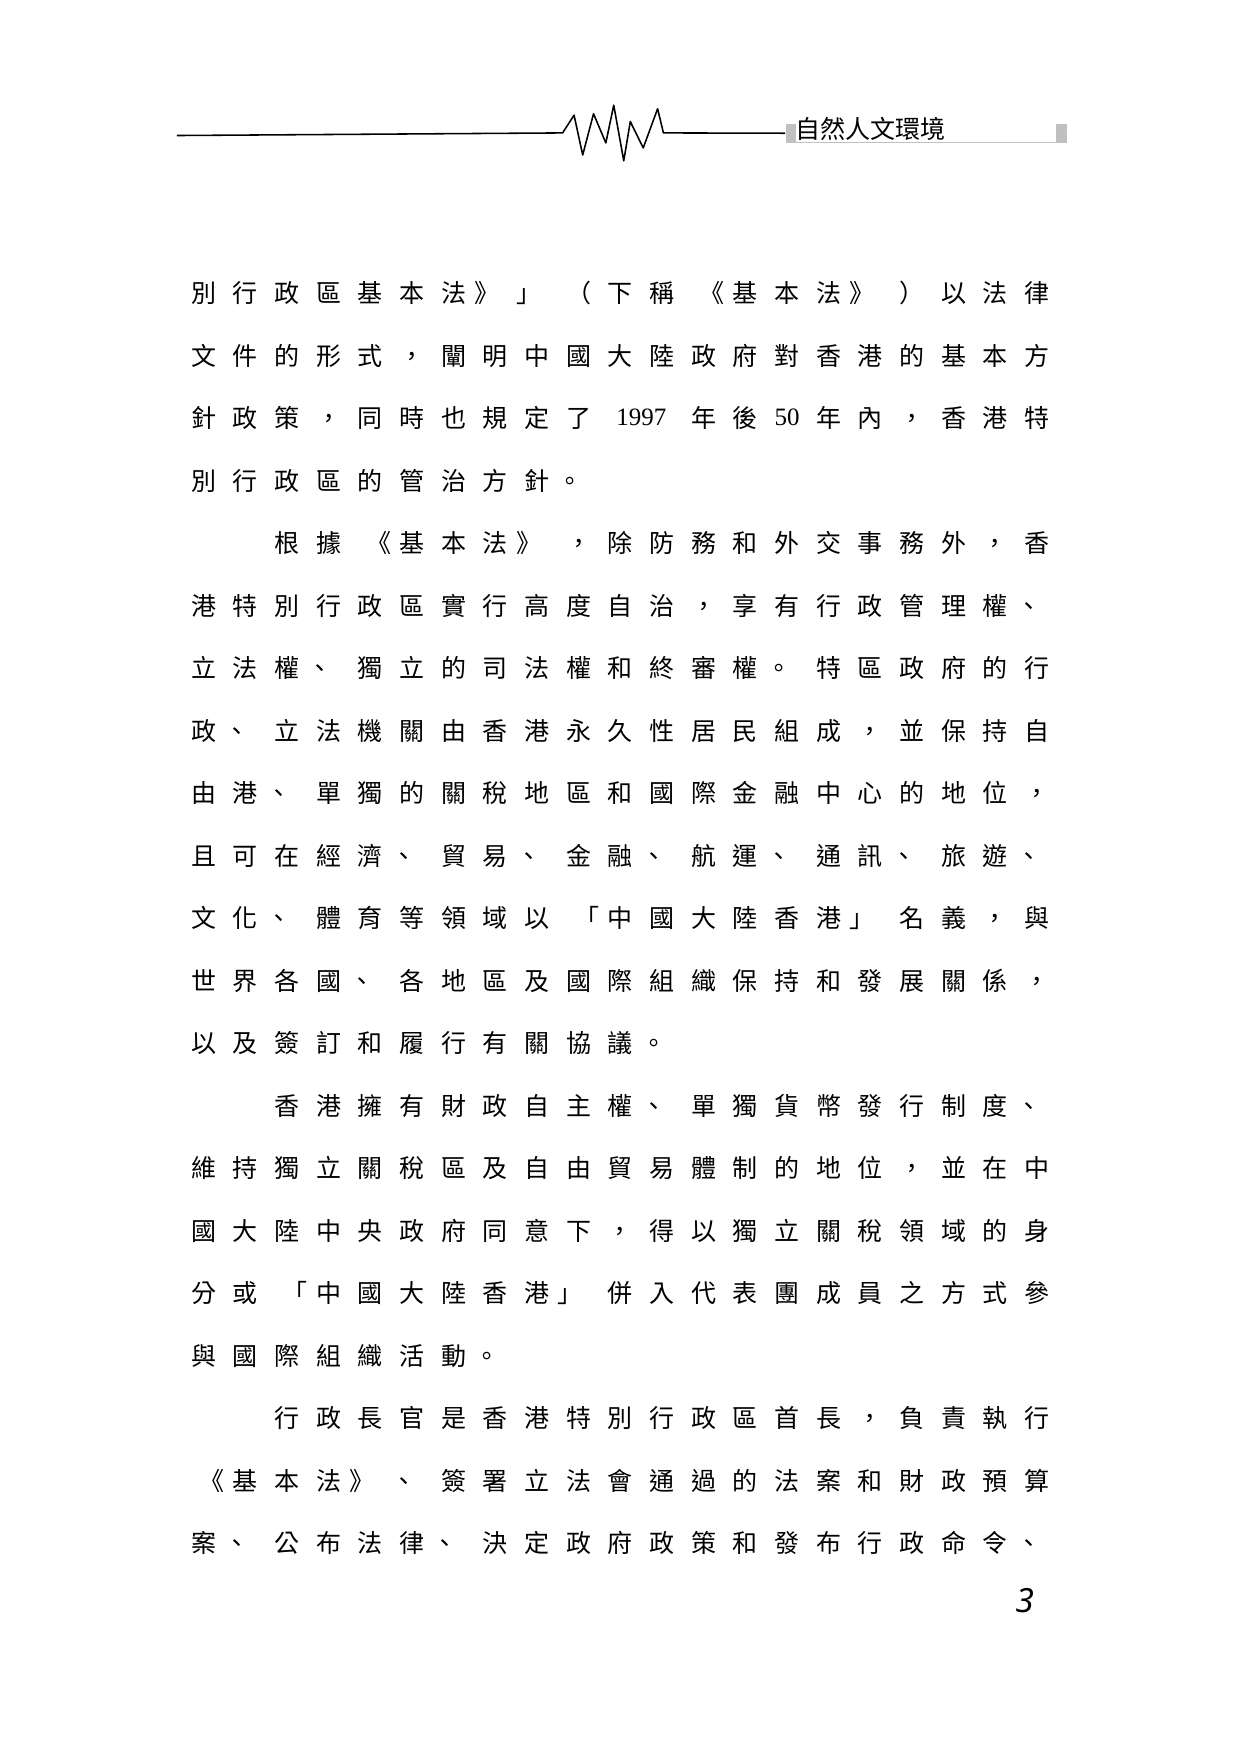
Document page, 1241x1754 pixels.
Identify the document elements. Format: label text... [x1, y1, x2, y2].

text 香港擁有財政自主權、單獨貨幣發行制度、維持獨立關稅區及自由貿易體制的地位，並在中國大陸中央政府同意下，得以獨立關稅領域的身分或「中國大陸香港」併入代表團成員之方式參與國際組織活動。 [183, 1063, 1058, 1375]
text 根據《基本法》，除防務和外交事務外，香港特別行政區實行高度自治，享有行政管理權、立法權、獨立的司法權和終審權。特區政府的行政、立法機關由香港永久性居民組成，並保持自由港、單獨的關稅地區和國際金融中心的地位，且可在經濟、貿易、金融、航運、通訊、旅遊、文化、體育等領域以「中國大陸香港」名義，與世界各國、各地區及國際組織保持和發展關係，以及簽訂和履行有關協議。 [183, 500, 1058, 1063]
text 別行政區基本法》」（下稱《基本法》）以法律文件的形式，闡明中國大陸政府對香港的基本方針政策，同時也規定了1997年後50年內，香港特別行政區的管治方針。 [183, 250, 1058, 500]
text 行政長官是香港特別行政區首長，負責執行《基本法》、簽署立法會通過的法案和財政預算案、公布法律、決定政府政策和發布行政命令、 [183, 1375, 1058, 1563]
